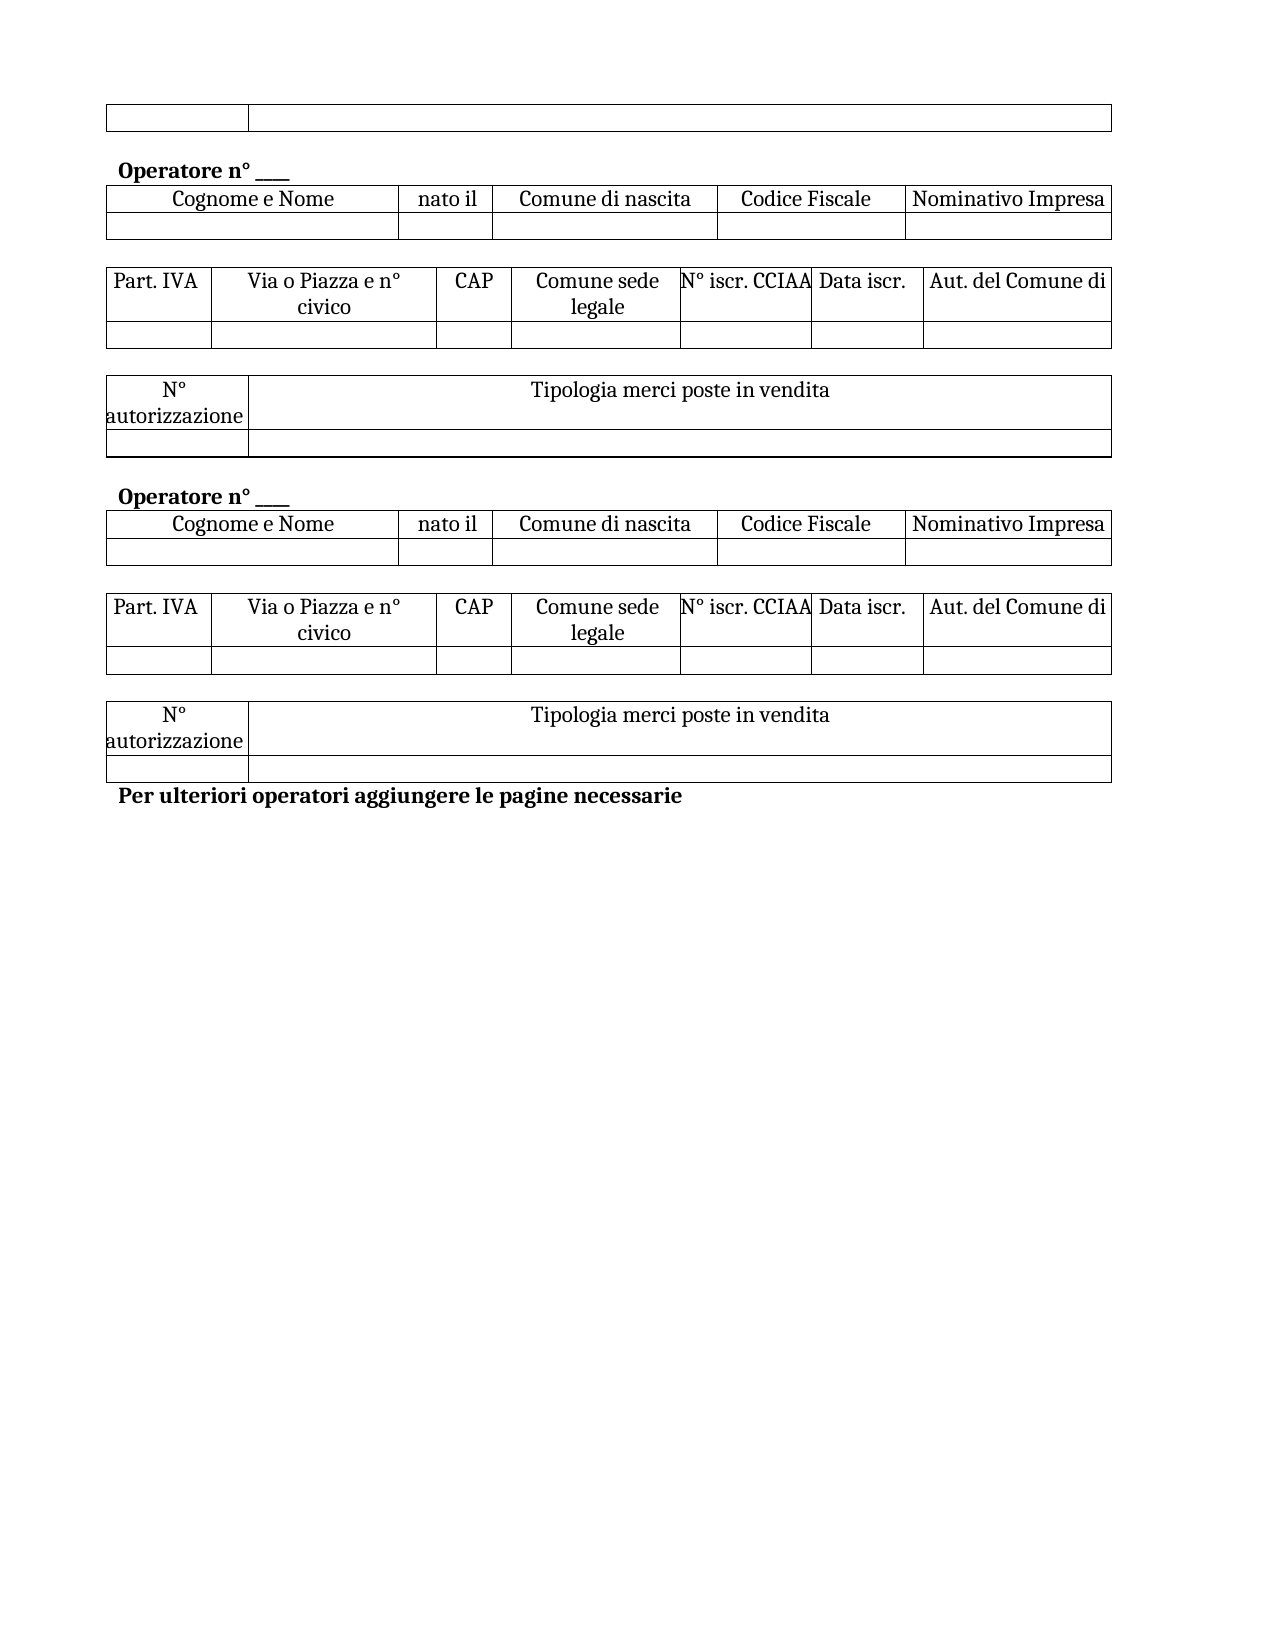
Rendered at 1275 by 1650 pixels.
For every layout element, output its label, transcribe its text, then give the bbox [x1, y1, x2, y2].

table_header Nominativo Impresa [906, 186, 1111, 212]
table_cell [107, 430, 248, 456]
table_header Codice Fiscale [718, 511, 905, 538]
table_header Tipologia merci poste in vendita [249, 376, 1111, 429]
table_header Comune sede legale [512, 268, 680, 321]
table_cell [107, 322, 211, 348]
table_cell [249, 430, 1111, 456]
table_header Comune sede legale [512, 594, 680, 646]
table_header Comune di nascita [493, 186, 717, 212]
table_cell [681, 647, 811, 673]
table_header CAP [437, 268, 511, 321]
table_cell [906, 539, 1111, 565]
table_cell [512, 322, 680, 348]
table_cell [107, 647, 211, 673]
table_header Part. IVA [107, 268, 211, 321]
table_cell [107, 213, 398, 239]
table_cell [512, 647, 680, 673]
table_header Tipologia merci poste in vendita [249, 702, 1111, 755]
table_header Via o Piazza e n° civico [212, 594, 436, 646]
table_cell [493, 539, 717, 565]
table_header N° iscr. CCIAA [681, 268, 811, 321]
table_cell [399, 213, 492, 239]
table_cell [107, 539, 398, 565]
table_cell [493, 213, 717, 239]
table_cell [107, 756, 248, 782]
table_header N° iscr. CCIAA [681, 594, 811, 646]
table_header nato il [399, 186, 492, 212]
table_header N° autorizzazione [107, 702, 248, 755]
table_header Comune di nascita [493, 511, 717, 538]
table_cell [249, 105, 1111, 131]
table_header Data iscr. [812, 594, 923, 646]
table_cell [924, 322, 1111, 348]
table_header Part. IVA [107, 594, 211, 646]
table_cell [399, 539, 492, 565]
table_header Cognome e Nome [107, 511, 398, 538]
table_cell [437, 322, 511, 348]
table_header Nominativo Impresa [906, 511, 1111, 538]
table_cell [718, 539, 905, 565]
table_header Via o Piazza e n° civico [212, 268, 436, 321]
table_cell [212, 647, 436, 673]
table_cell [812, 647, 923, 673]
table_cell [212, 322, 436, 348]
table_header N° autorizzazione [107, 376, 248, 429]
table_cell [107, 105, 248, 131]
table_header CAP [437, 594, 511, 646]
text Per ulteriori operatori aggiungere le pagine necessarie [118, 783, 1157, 809]
table_cell [718, 213, 905, 239]
table_header Data iscr. [812, 268, 923, 321]
text Operatore n° ____ [118, 484, 1157, 510]
table_cell [924, 647, 1111, 673]
table_cell [681, 322, 811, 348]
table_cell [249, 756, 1111, 782]
table_header Aut. del Comune di [924, 268, 1111, 321]
table_cell [437, 647, 511, 673]
table_cell [812, 322, 923, 348]
table_header nato il [399, 511, 492, 538]
table_cell [906, 213, 1111, 239]
table_header Cognome e Nome [107, 186, 398, 212]
text Operatore n° ____ [118, 158, 1157, 184]
table_header Codice Fiscale [718, 186, 905, 212]
table_header Aut. del Comune di [924, 594, 1111, 646]
